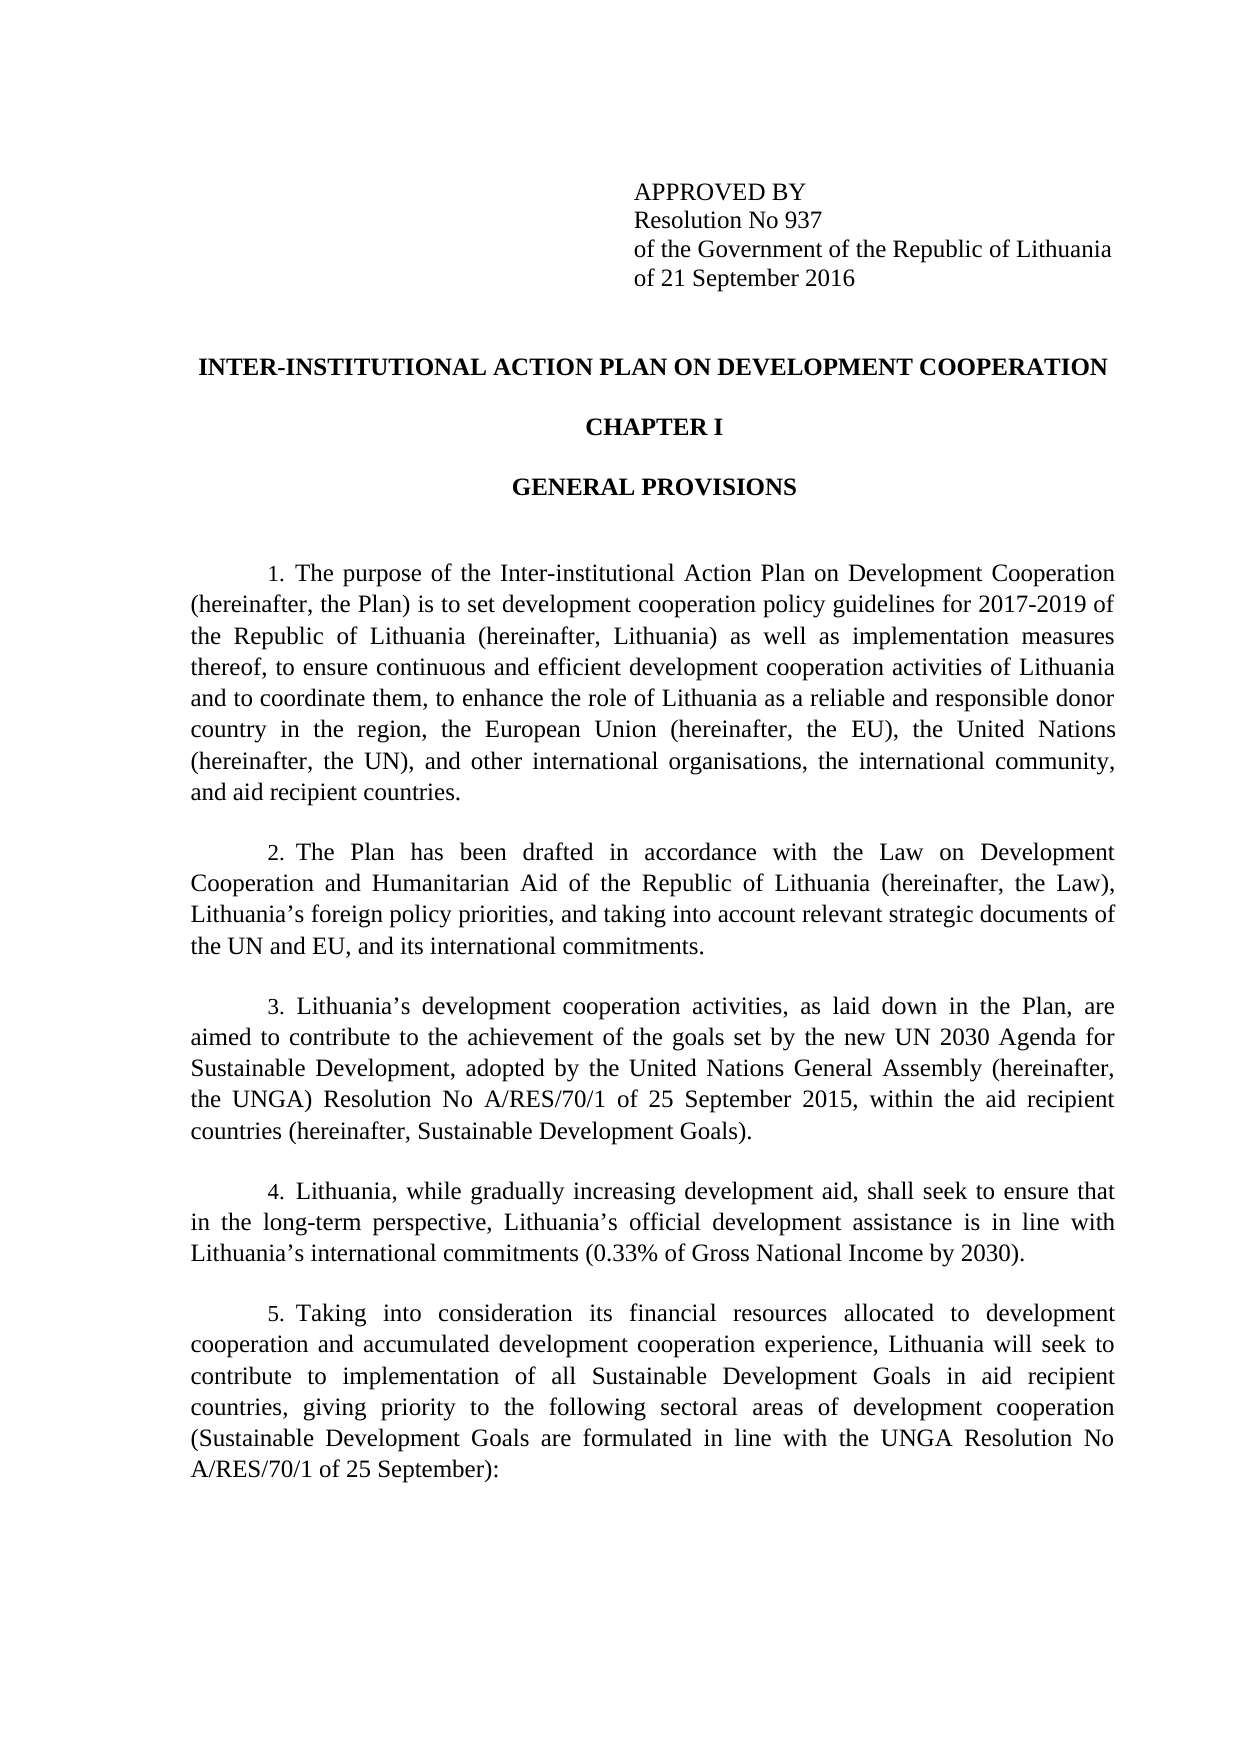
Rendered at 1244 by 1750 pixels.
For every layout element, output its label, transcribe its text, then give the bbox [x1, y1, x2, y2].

text 1. The purpose of the Inter-institutional Action Plan on Development Cooperation (hereinafter, the Plan) is to set development cooperation policy guidelines for 2017-2019 of the Republic of Lithuania (hereinafter, Lithuania) as well as implementation measures thereof, to ensure continuous and efficient development cooperation activities of Lithuania and to coordinate them, to enhance the role of Lithuania as a reliable and responsible donor country in the region, the European Union (hereinafter, the EU), the United Nations (hereinafter, the UN), and other international organisations, the international community, and aid recipient countries. [190, 556, 1116, 806]
text APPROVED BY [633, 177, 1116, 206]
text 2. The Plan has been drafted in accordance with the Law on Development Cooperation and Humanitarian Aid of the Republic of Lithuania (hereinafter, the Law), Lithuania’s foreign policy priorities, and taking into account relevant strategic documents of the UN and EU, and its international commitments. [190, 834, 1116, 959]
text of 21 September 2016 [633, 263, 1116, 292]
text 4. Lithuania, while gradually increasing development aid, shall seek to ensure that in the long-term perspective, Lithuania’s official development assistance is in line with Lithuania’s international commitments (0.33% of Gross National Income by 2030). [190, 1173, 1116, 1267]
text INTER-INSTITUTIONAL ACTION PLAN ON DEVELOPMENT COOPERATION [190, 349, 1116, 381]
text GENERAL PROVISIONS [192, 469, 1116, 501]
text 3. Lithuania’s development cooperation activities, as laid down in the Plan, are aimed to contribute to the achievement of the goals set by the new UN 2030 Agenda for Sustainable Development, adopted by the United Nations General Assembly (hereinafter, the UNGA) Resolution No A/RES/70/1 of 25 September 2015, within the aid recipient countries (hereinafter, Sustainable Development Goals). [190, 988, 1116, 1144]
text Resolution No 937 [633, 206, 1116, 234]
text 5. Taking into consideration its financial resources allocated to development cooperation and accumulated development cooperation experience, Lithuania will seek to contribute to implementation of all Sustainable Development Goals in aid recipient countries, giving priority to the following sectoral areas of development cooperation (Sustainable Development Goals are formulated in line with the UNGA Resolution No A/RES/70/1 of 25 September): [190, 1296, 1116, 1483]
text CHAPTER I [192, 409, 1116, 441]
text of the Government of the Republic of Lithuania [633, 234, 1116, 263]
